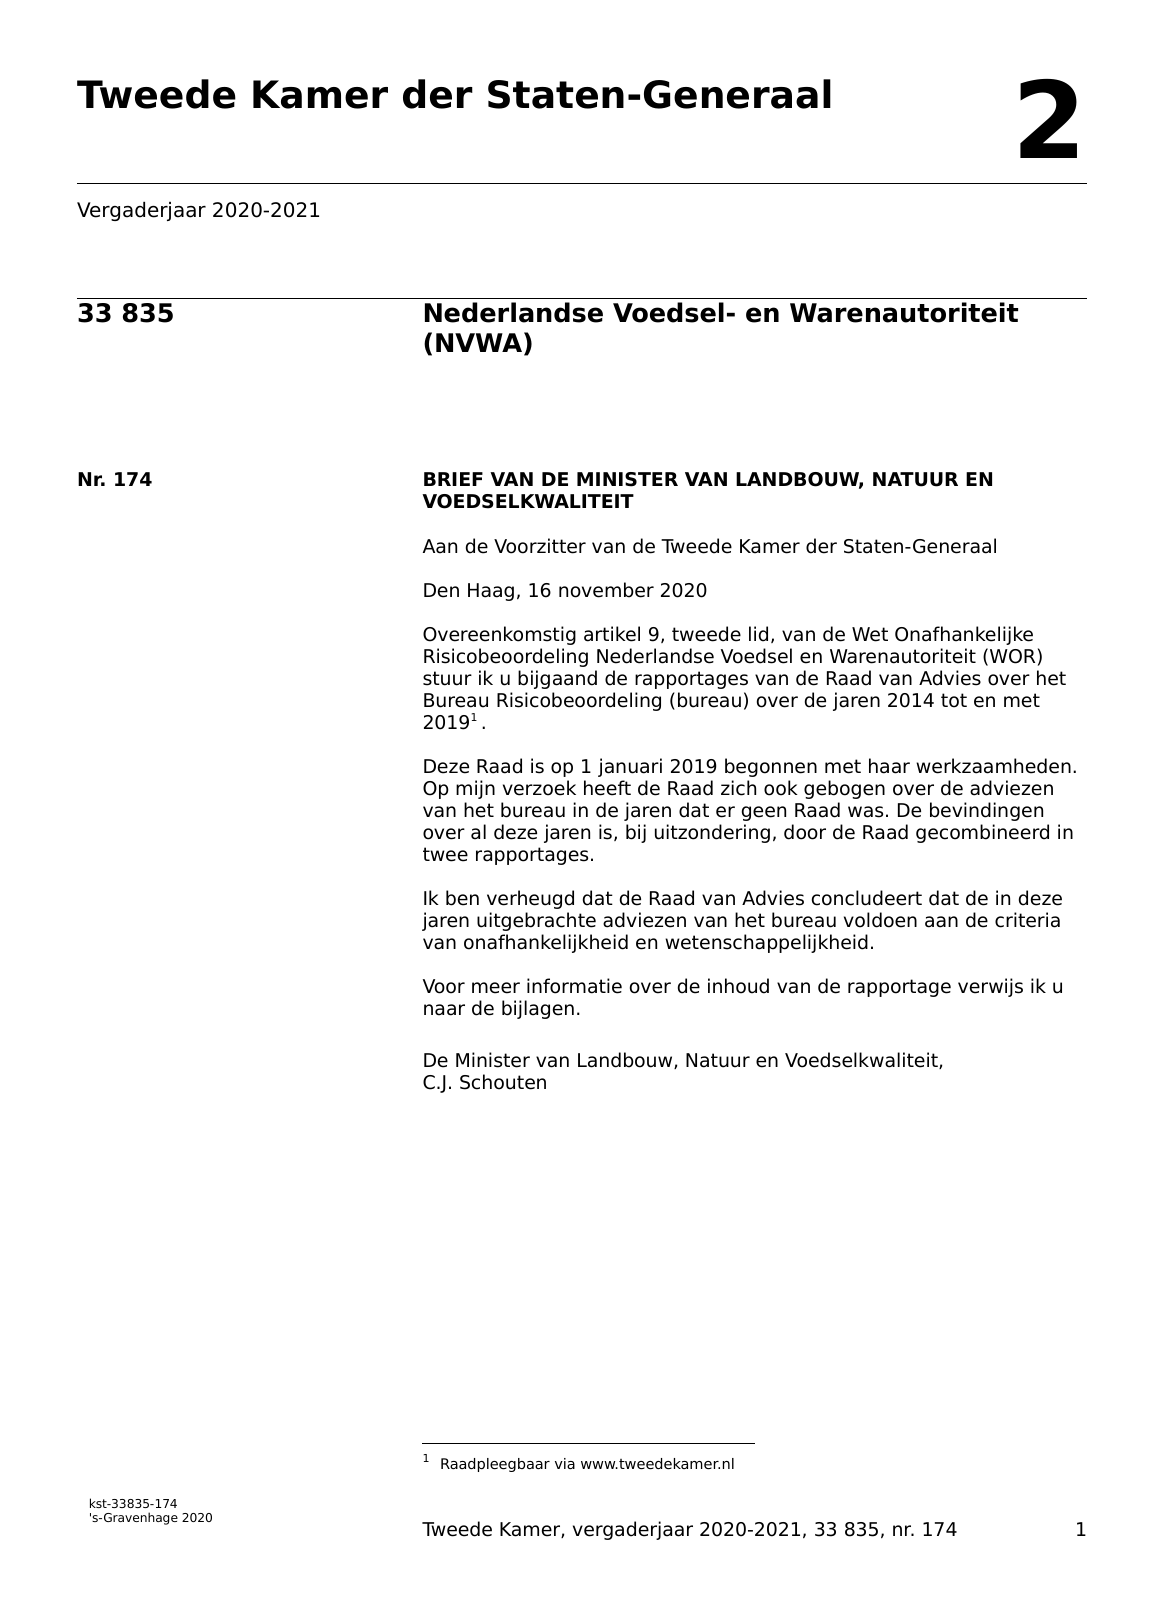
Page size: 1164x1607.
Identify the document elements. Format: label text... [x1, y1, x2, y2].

subtitle Nr. 174 BRIEF VAN DE MINISTER VAN LANDBOUW, NATUUR EN VOEDSELKWALITEIT [77, 469, 1087, 513]
text Aan de Voorzitter van de Tweede Kamer der Staten-Generaal [422, 536, 1087, 557]
subtitle 33 835 Nederlandse Voedsel- en Warenautoriteit (NVWA) [77, 299, 1087, 358]
table_header Tweede Kamer der Staten-Generaal [77, 59, 886, 183]
text 's-Gravenhage 2020 [88, 1511, 323, 1525]
text De Minister van Landbouw, Natuur en Voedselkwaliteit, C.J. Schouten [422, 1050, 1087, 1094]
table_header 2 [886, 59, 1087, 183]
table_cell Vergaderjaar 2020-2021 [77, 184, 1087, 298]
text kst-33835-174 [88, 1497, 323, 1511]
text Overeenkomstig artikel 9, tweede lid, van de Wet Onafhankelijke Risicobeoordeling Nederlandse Voedsel en Warenautoriteit (WOR) stuur ik u bijgaand de rapportages van de Raad van Advies over het Bureau Risicobeoordeling (bureau) over de jaren 2014 tot en met 2019. [422, 624, 1087, 734]
text Raadpleegbaar via www.tweedekamer.nl [422, 1452, 1087, 1474]
text Deze Raad is op 1 januari 2019 begonnen met haar werkzaamheden. Op mijn verzoek heeft de Raad zich ook gebogen over de adviezen van het bureau in de jaren dat er geen Raad was. De bevindingen over al deze jaren is, bij uitzondering, door de Raad gecombineerd in twee rapportages. [422, 756, 1087, 866]
text Voor meer informatie over de inhoud van de rapportage verwijs ik u naar de bijlagen. [422, 976, 1087, 1020]
text Ik ben verheugd dat de Raad van Advies concludeert dat de in deze jaren uitgebrachte adviezen van het bureau voldoen aan de criteria van onafhankelijkheid en wetenschappelijkheid. [422, 888, 1087, 954]
text Den Haag, 16 november 2020 [422, 580, 1087, 602]
